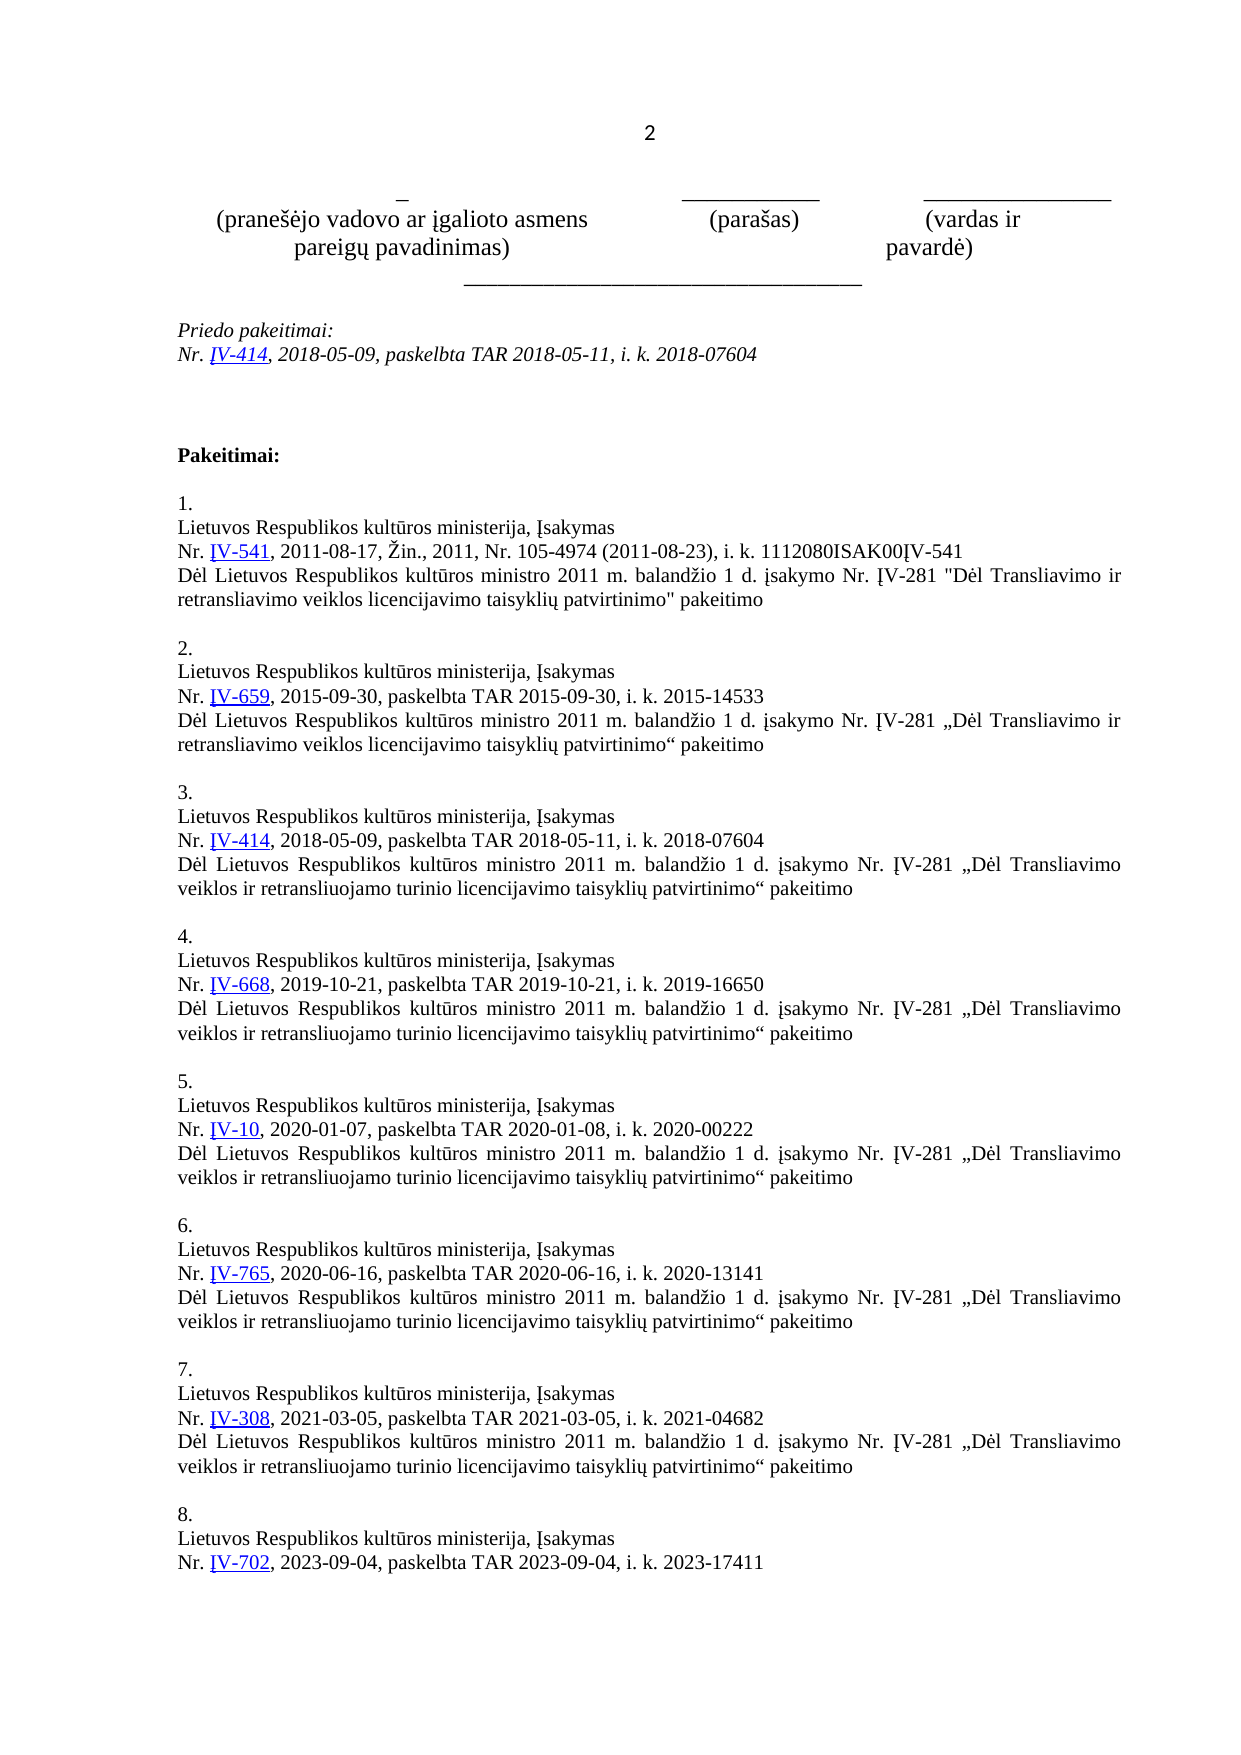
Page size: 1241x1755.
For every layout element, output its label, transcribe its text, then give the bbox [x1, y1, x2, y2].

text Nr. ĮV-414, 2018-05-09, paskelbta TAR 2018-05-11, i. k. 2018-07604 [177, 342, 1122, 366]
text Dėl Lietuvos Respublikos kultūros ministro 2011 m. balandžio 1 d. įsakymo Nr. ĮV-281 „Dėl Transliavimo veiklos ir retransliuojamo turinio licencijavimo taisyklių patvirtinimo“ pakeitimo [177, 996, 1122, 1044]
text 7. [177, 1357, 1122, 1381]
text 2. [177, 635, 1122, 659]
text Dėl Lietuvos Respublikos kultūros ministro 2011 m. balandžio 1 d. įsakymo Nr. ĮV-281 „Dėl Transliavimo ir retransliavimo veiklos licencijavimo taisyklių patvirtinimo“ pakeitimo [177, 708, 1122, 756]
text Nr. ĮV-308, 2021-03-05, paskelbta TAR 2021-03-05, i. k. 2021-04682 [177, 1405, 1122, 1429]
table_header _______________ (vardas ir pavardė) [874, 175, 1122, 261]
text Nr. ĮV-702, 2023-09-04, paskelbta TAR 2023-09-04, i. k. 2023-17411 [177, 1550, 1122, 1574]
text Lietuvos Respublikos kultūros ministerija, Įsakymas [177, 948, 1122, 972]
text ___________________________________ [177, 261, 1122, 289]
text Lietuvos Respublikos kultūros ministerija, Įsakymas [177, 1093, 1122, 1117]
text Lietuvos Respublikos kultūros ministerija, Įsakymas [177, 515, 1122, 539]
text Nr. ĮV-414, 2018-05-09, paskelbta TAR 2018-05-11, i. k. 2018-07604 [177, 828, 1122, 852]
text Dėl Lietuvos Respublikos kultūros ministro 2011 m. balandžio 1 d. įsakymo Nr. ĮV-281 „Dėl Transliavimo veiklos ir retransliuojamo turinio licencijavimo taisyklių patvirtinimo“ pakeitimo [177, 1429, 1122, 1478]
text 4. [177, 924, 1122, 948]
text Dėl Lietuvos Respublikos kultūros ministro 2011 m. balandžio 1 d. įsakymo Nr. ĮV-281 „Dėl Transliavimo veiklos ir retransliuojamo turinio licencijavimo taisyklių patvirtinimo“ pakeitimo [177, 1141, 1122, 1189]
text Priedo pakeitimai: [177, 318, 1122, 342]
text Dėl Lietuvos Respublikos kultūros ministro 2011 m. balandžio 1 d. įsakymo Nr. ĮV-281 „Dėl Transliavimo veiklos ir retransliuojamo turinio licencijavimo taisyklių patvirtinimo“ pakeitimo [177, 1285, 1122, 1333]
text Nr. ĮV-10, 2020-01-07, paskelbta TAR 2020-01-08, i. k. 2020-00222 [177, 1117, 1122, 1141]
text Pakeitimai: [177, 443, 1122, 467]
text Dėl Lietuvos Respublikos kultūros ministro 2011 m. balandžio 1 d. įsakymo Nr. ĮV-281 „Dėl Transliavimo veiklos ir retransliuojamo turinio licencijavimo taisyklių patvirtinimo“ pakeitimo [177, 852, 1122, 900]
text 6. [177, 1213, 1122, 1237]
text Lietuvos Respublikos kultūros ministerija, Įsakymas [177, 1381, 1122, 1405]
table_header _ (pranešėjo vadovo ar įgalioto asmens pareigų pavadinimas) [177, 175, 627, 261]
text 3. [177, 780, 1122, 804]
text Lietuvos Respublikos kultūros ministerija, Įsakymas [177, 659, 1122, 683]
text Dėl Lietuvos Respublikos kultūros ministro 2011 m. balandžio 1 d. įsakymo Nr. ĮV-281 "Dėl Transliavimo ir retransliavimo veiklos licencijavimo taisyklių patvirtinimo" pakeitimo [177, 563, 1122, 611]
text Nr. ĮV-541, 2011-08-17, Žin., 2011, Nr. 105-4974 (2011-08-23), i. k. 1112080ISAK00ĮV-541 [177, 539, 1122, 563]
text 5. [177, 1068, 1122, 1093]
text Nr. ĮV-668, 2019-10-21, paskelbta TAR 2019-10-21, i. k. 2019-16650 [177, 972, 1122, 996]
text Lietuvos Respublikos kultūros ministerija, Įsakymas [177, 1237, 1122, 1261]
text Nr. ĮV-659, 2015-09-30, paskelbta TAR 2015-09-30, i. k. 2015-14533 [177, 683, 1122, 708]
text Lietuvos Respublikos kultūros ministerija, Įsakymas [177, 804, 1122, 828]
text Nr. ĮV-765, 2020-06-16, paskelbta TAR 2020-06-16, i. k. 2020-13141 [177, 1261, 1122, 1285]
text Lietuvos Respublikos kultūros ministerija, Įsakymas [177, 1526, 1122, 1550]
table_header ___________ (parašas) [627, 175, 874, 261]
text 1. [177, 491, 1122, 515]
text 8. [177, 1502, 1122, 1526]
